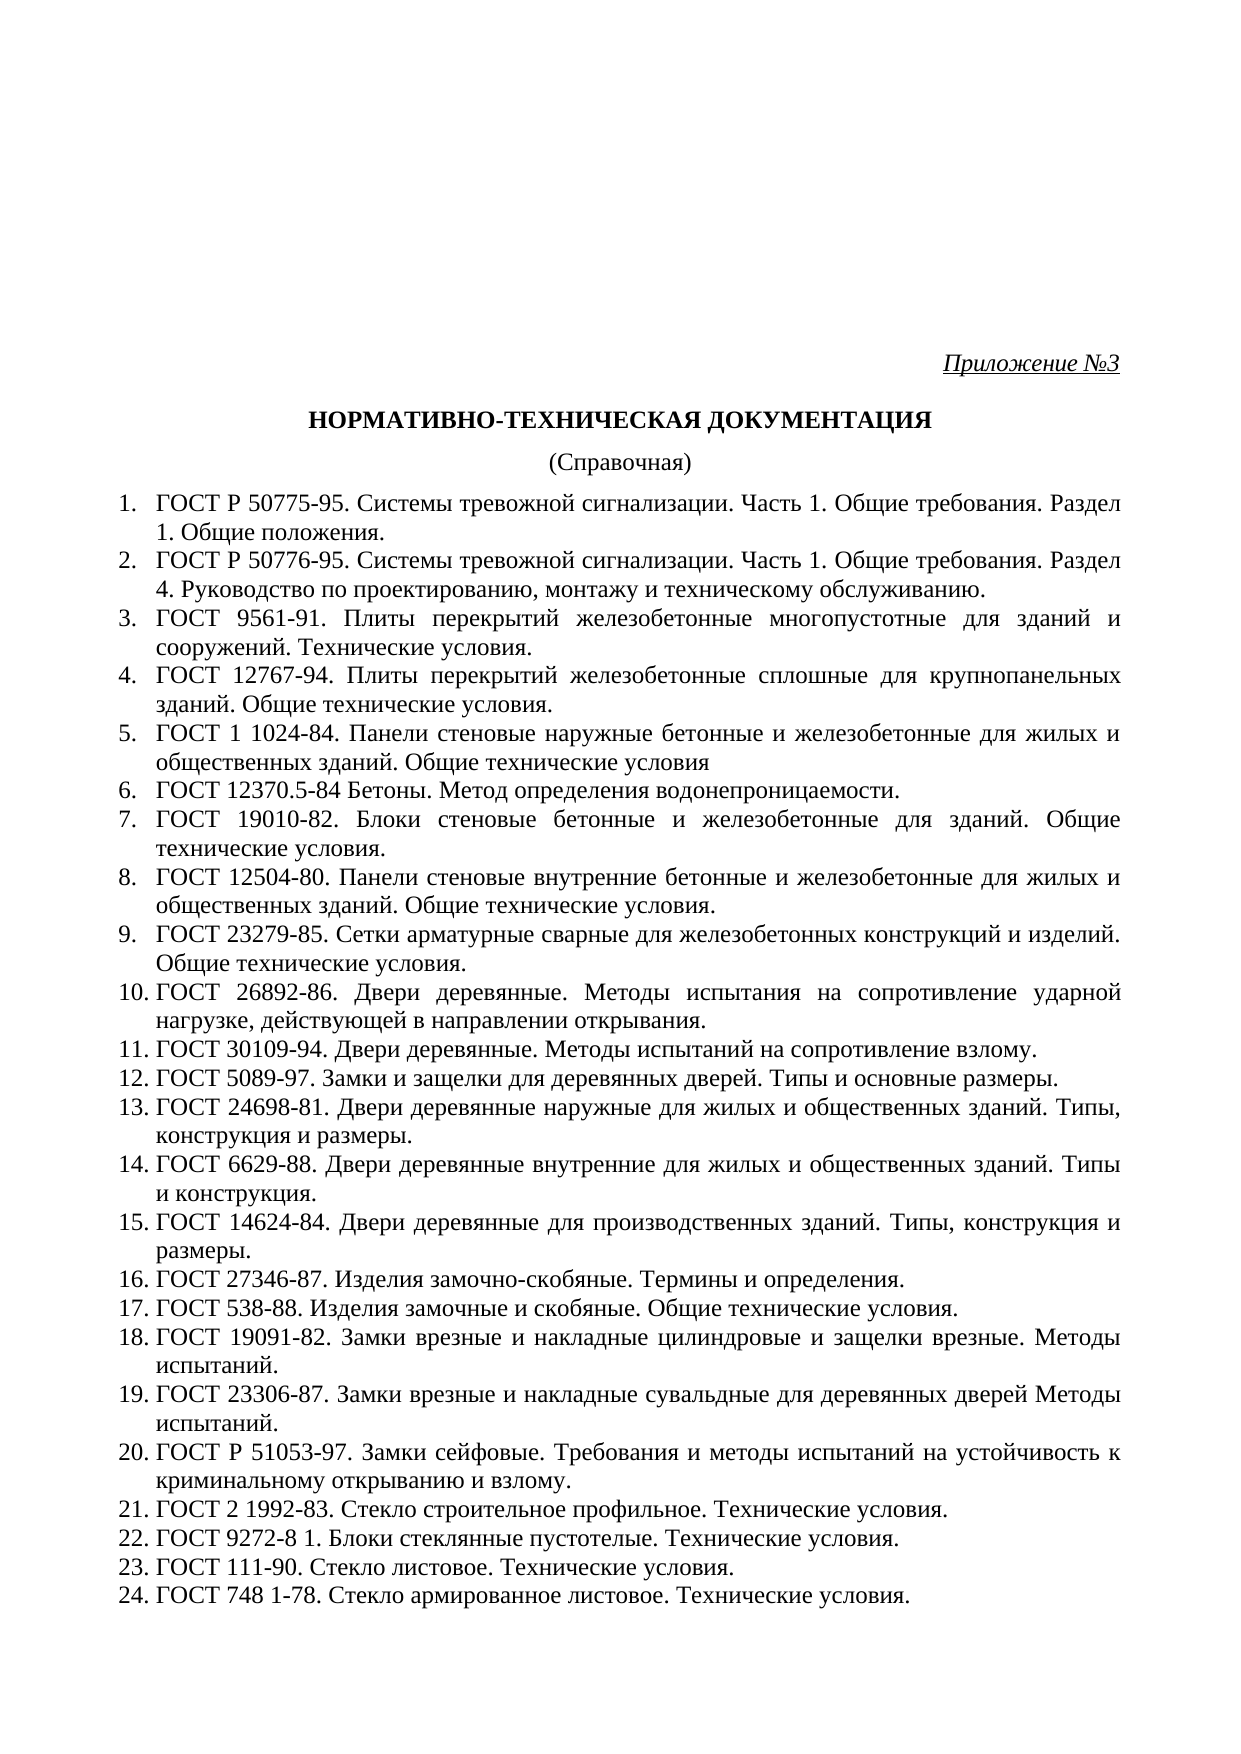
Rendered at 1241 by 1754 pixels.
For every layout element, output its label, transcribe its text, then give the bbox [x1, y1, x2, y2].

list ГОСТ 24698-81. Двери деревянные наружные для жилых и общественных зданий. Типы, конструкция и размеры. [118, 1092, 1122, 1149]
list ГОСТ Р 51053-97. Замки сейфовые. Требования и методы испытаний на устойчивость к криминальному открыванию и взлому. [118, 1437, 1122, 1494]
list ГОСТ 19091-82. Замки врезные и накладные цилиндровые и защелки врезные. Методы испытаний. [118, 1322, 1122, 1379]
text НОРМАТИВНО-ТЕХНИЧЕСКАЯ ДОКУМЕНТАЦИЯ [118, 406, 1122, 434]
list ГОСТ 23306-87. Замки врезные и накладные сувальдные для деревянных дверей Методы испытаний. [118, 1379, 1122, 1437]
list ГОСТ 2 1992-83. Стекло строительное профильное. Технические условия. [118, 1494, 1122, 1523]
list ГОСТ 12504-80. Панели стеновые внутренние бетонные и железобетонные для жилых и общественных зданий. Общие технические условия. [118, 862, 1122, 919]
list ГОСТ 26892-86. Двери деревянные. Методы испытания на сопротивление ударной нагрузке, действующей в направлении открывания. [118, 977, 1122, 1034]
text Приложение №3 [546, 348, 1122, 377]
list ГОСТ 12370.5-84 Бетоны. Метод определения водонепроницаемости. [118, 776, 1122, 804]
list ГОСТ 5089-97. Замки и защелки для деревянных дверей. Типы и основные размеры. [118, 1063, 1122, 1092]
list ГОСТ 1 1024-84. Панели стеновые наружные бетонные и железобетонные для жилых и общественных зданий. Общие технические условия [118, 718, 1122, 776]
list ГОСТ 12767-94. Плиты перекрытий железобетонные сплошные для крупнопанельных зданий. Общие технические условия. [118, 661, 1122, 718]
list ГОСТ Р 50776-95. Системы тревожной сигнализации. Часть 1. Общие требования. Раздел 4. Руководство по проектированию, монтажу и техническому обслуживанию. [118, 546, 1122, 603]
list ГОСТ 6629-88. Двери деревянные внутренние для жилых и общественных зданий. Типы и конструкция. [118, 1149, 1122, 1207]
list ГОСТ 538-88. Изделия замочные и скобяные. Общие технические условия. [118, 1293, 1122, 1322]
list ГОСТ 748 1-78. Стекло армированное листовое. Технические условия. [118, 1581, 1122, 1609]
list ГОСТ 23279-85. Сетки арматурные сварные для железобетонных конструкций и изделий. Общие технические условия. [118, 919, 1122, 977]
list ГОСТ 14624-84. Двери деревянные для производственных зданий. Типы, конструкция и размеры. [118, 1207, 1122, 1264]
list ГОСТ 9272-8 1. Блоки стеклянные пустотелые. Технические условия. [118, 1523, 1122, 1552]
text (Справочная) [118, 447, 1122, 476]
list ГОСТ 9561-91. Плиты перекрытий железобетонные многопустотные для зданий и сооружений. Технические условия. [118, 603, 1122, 661]
list ГОСТ 30109-94. Двери деревянные. Методы испытаний на сопротивление взлому. [118, 1034, 1122, 1063]
list ГОСТ 19010-82. Блоки стеновые бетонные и железобетонные для зданий. Общие технические условия. [118, 804, 1122, 862]
list ГОСТ Р 50775-95. Системы тревожной сигнализации. Часть 1. Общие требования. Раздел 1. Общие положения. [118, 488, 1122, 546]
list ГОСТ 27346-87. Изделия замочно-скобяные. Термины и определения. [118, 1264, 1122, 1293]
list ГОСТ 111-90. Стекло листовое. Технические условия. [118, 1552, 1122, 1581]
